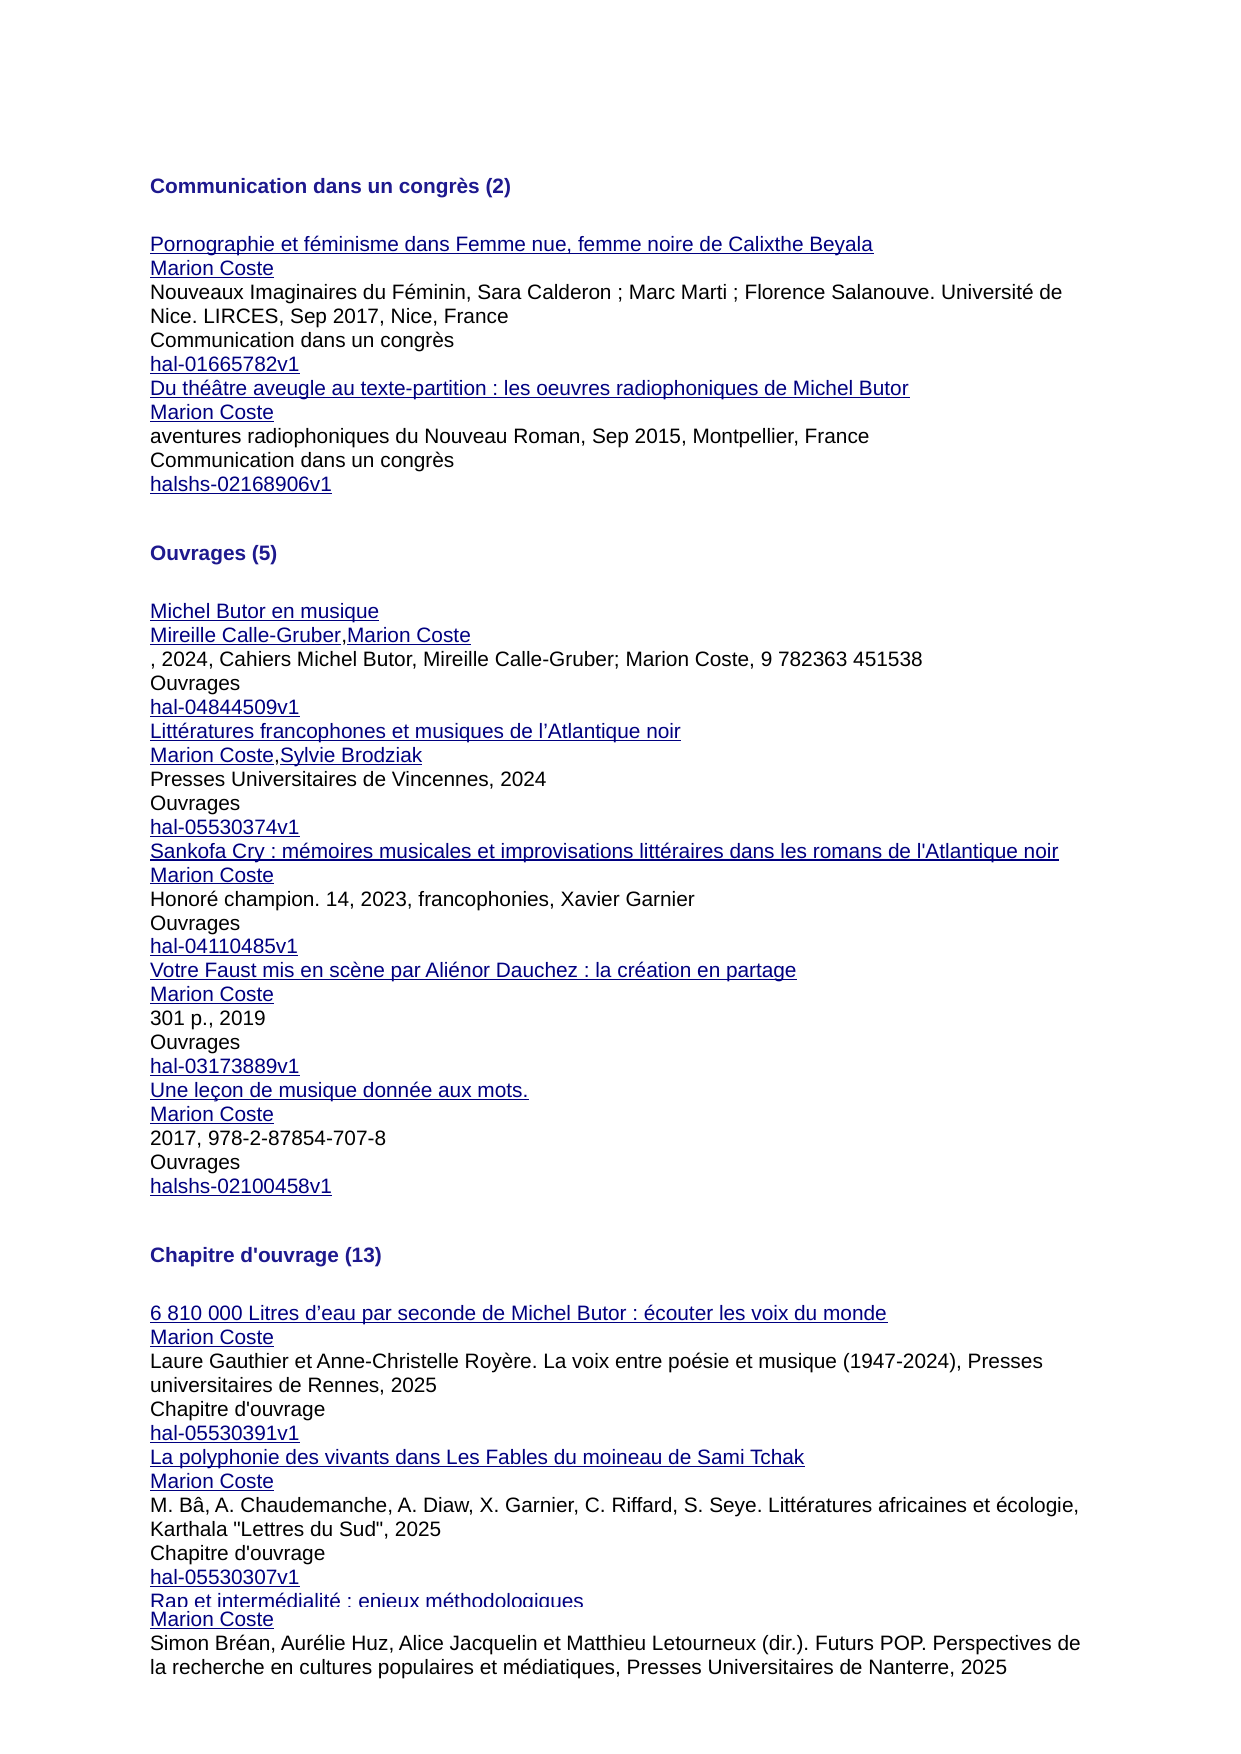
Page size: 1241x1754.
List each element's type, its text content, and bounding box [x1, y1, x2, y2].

table_cell Sankofa Cry : mémoires musicales et improvisations littéraires dans les romans de l'Atlantique noir Marion Coste Honoré champion. 14, 2023, francophonies, Xavier Garnier Ouvrages hal-04110485v1 [150, 839, 1090, 958]
table_header Pornographie et féminisme dans Femme nue, femme noire de Calixthe Beyala Marion Coste Nouveaux Imaginaires du Féminin, Sara Calderon ; Marc Marti ; Florence Salanouve. Université de Nice. LIRCES, Sep 2017, Nice, France Communication dans un congrès hal-01665782v1 [150, 232, 1090, 376]
table_cell Du théâtre aveugle au texte-partition : les oeuvres radiophoniques de Michel Butor Marion Coste aventures radiophoniques du Nouveau Roman, Sep 2015, Montpellier, France Communication dans un congrès halshs-02168906v1 [150, 376, 1090, 496]
table_cell Une leçon de musique donnée aux mots. Marion Coste 2017, 978-2-87854-707-8 Ouvrages halshs-02100458v1 [150, 1078, 1090, 1198]
subtitle Communication dans un congrès (2) [150, 174, 1090, 198]
table_cell Rap et intermédialité : enjeux méthodologiques Marion Coste Simon Bréan, Aurélie Huz, Alice Jacquelin et Matthieu Letourneux (dir.). Futurs POP. Perspectives de la recherche en cultures populaires et médiatiques, Presses Universitaires de Nanterre, 2025 [150, 1589, 1090, 1679]
table_header 6 810 000 Litres d’eau par seconde de Michel Butor : écouter les voix du monde Marion Coste Laure Gauthier et Anne-Christelle Royère. La voix entre poésie et musique (1947-2024), Presses universitaires de Rennes, 2025 Chapitre d'ouvrage hal-05530391v1 [150, 1301, 1090, 1445]
subtitle Chapitre d'ouvrage (13) [150, 1243, 1090, 1267]
table_cell Littératures francophones et musiques de l’Atlantique noir Marion Coste,Sylvie Brodziak Presses Universitaires de Vincennes, 2024 Ouvrages hal-05530374v1 [150, 719, 1090, 838]
subtitle Ouvrages (5) [150, 541, 1090, 564]
table_header Michel Butor en musique Mireille Calle-Gruber,Marion Coste , 2024, Cahiers Michel Butor, Mireille Calle-Gruber; Marion Coste, 9 782363 451538 Ouvrages hal-04844509v1 [150, 599, 1090, 719]
table_cell Votre Faust mis en scène par Aliénor Dauchez : la création en partage Marion Coste 301 p., 2019 Ouvrages hal-03173889v1 [150, 958, 1090, 1078]
table_cell La polyphonie des vivants dans Les Fables du moineau de Sami Tchak Marion Coste M. Bâ, A. Chaudemanche, A. Diaw, X. Garnier, C. Riffard, S. Seye. Littératures africaines et écologie, Karthala "Lettres du Sud", 2025 Chapitre d'ouvrage hal-05530307v1 [150, 1445, 1090, 1588]
